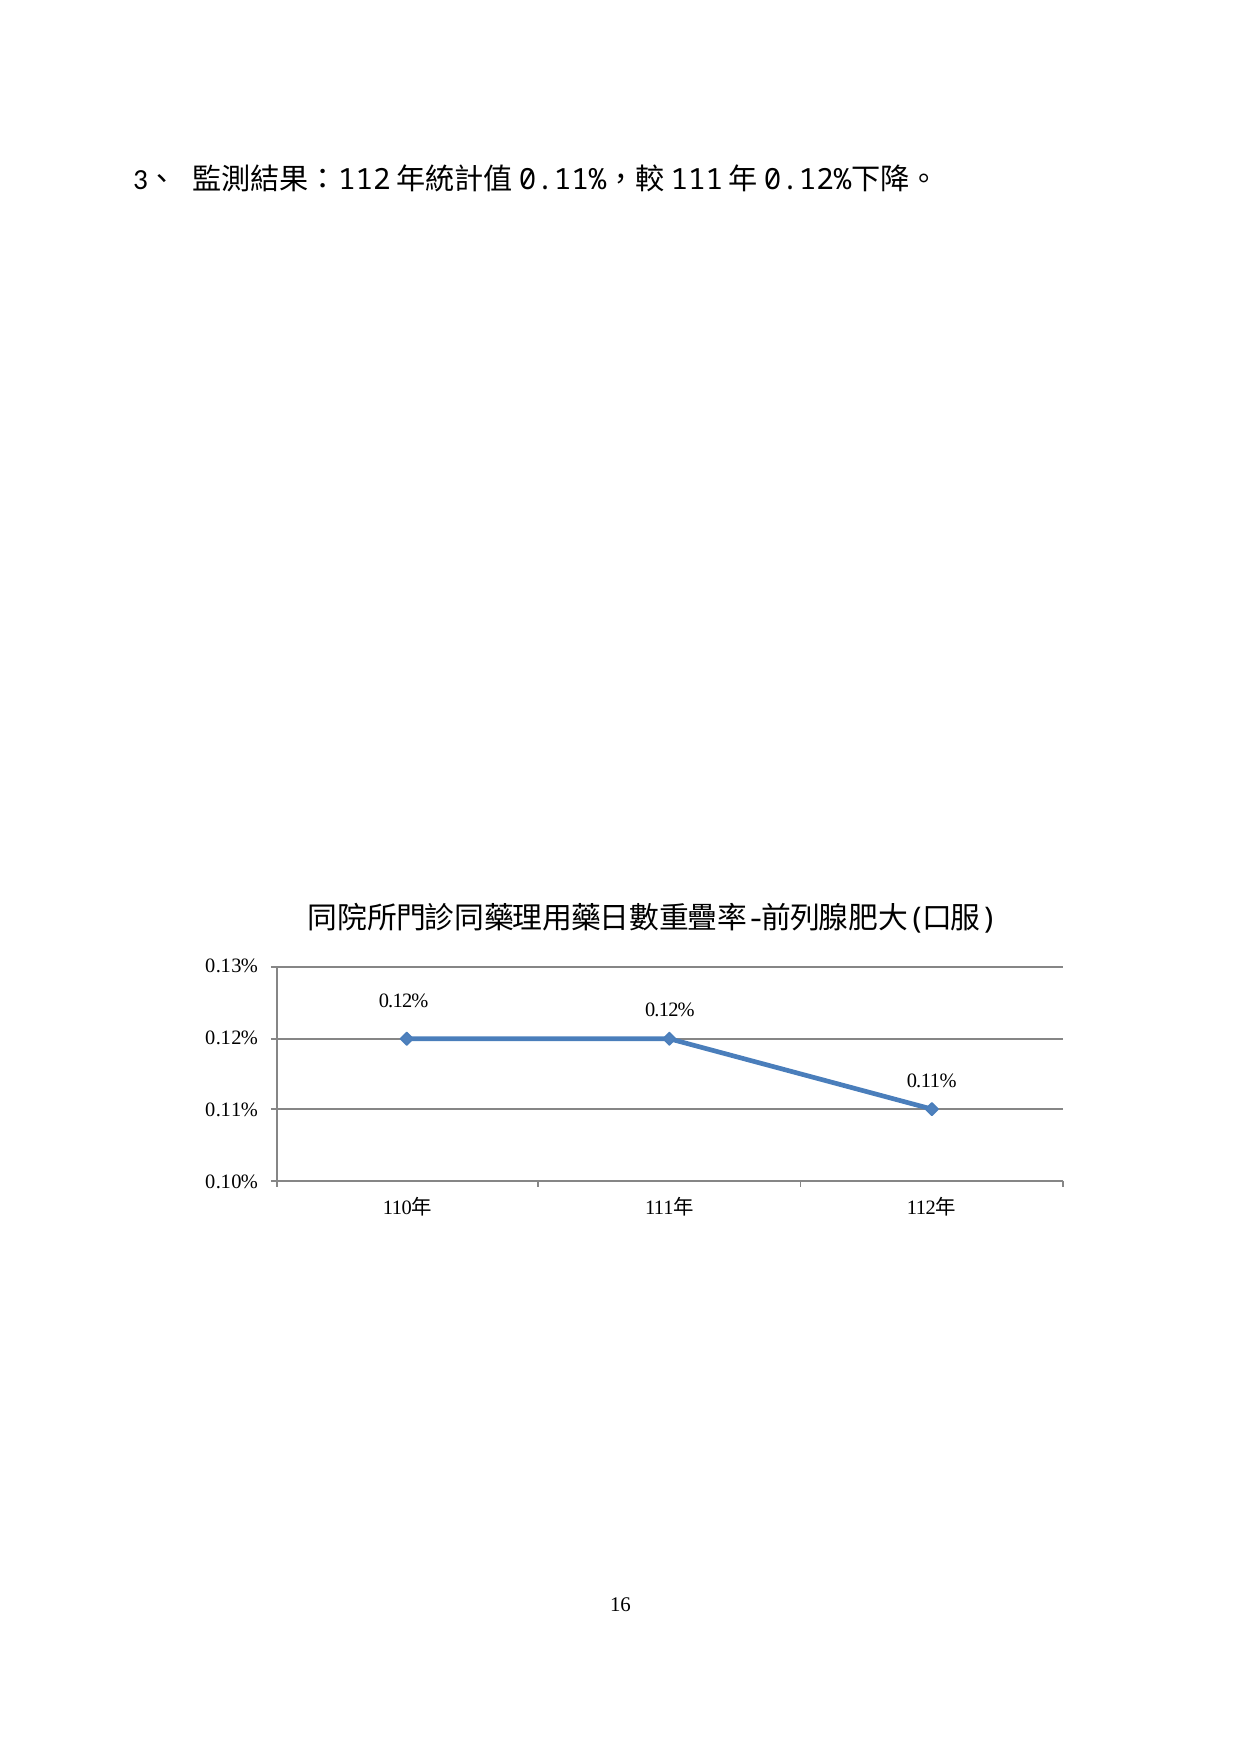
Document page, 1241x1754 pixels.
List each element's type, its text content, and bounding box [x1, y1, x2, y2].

list 監測結果：112年統計值0.11%，較111年0.12%下降。 [133, 135, 1107, 198]
